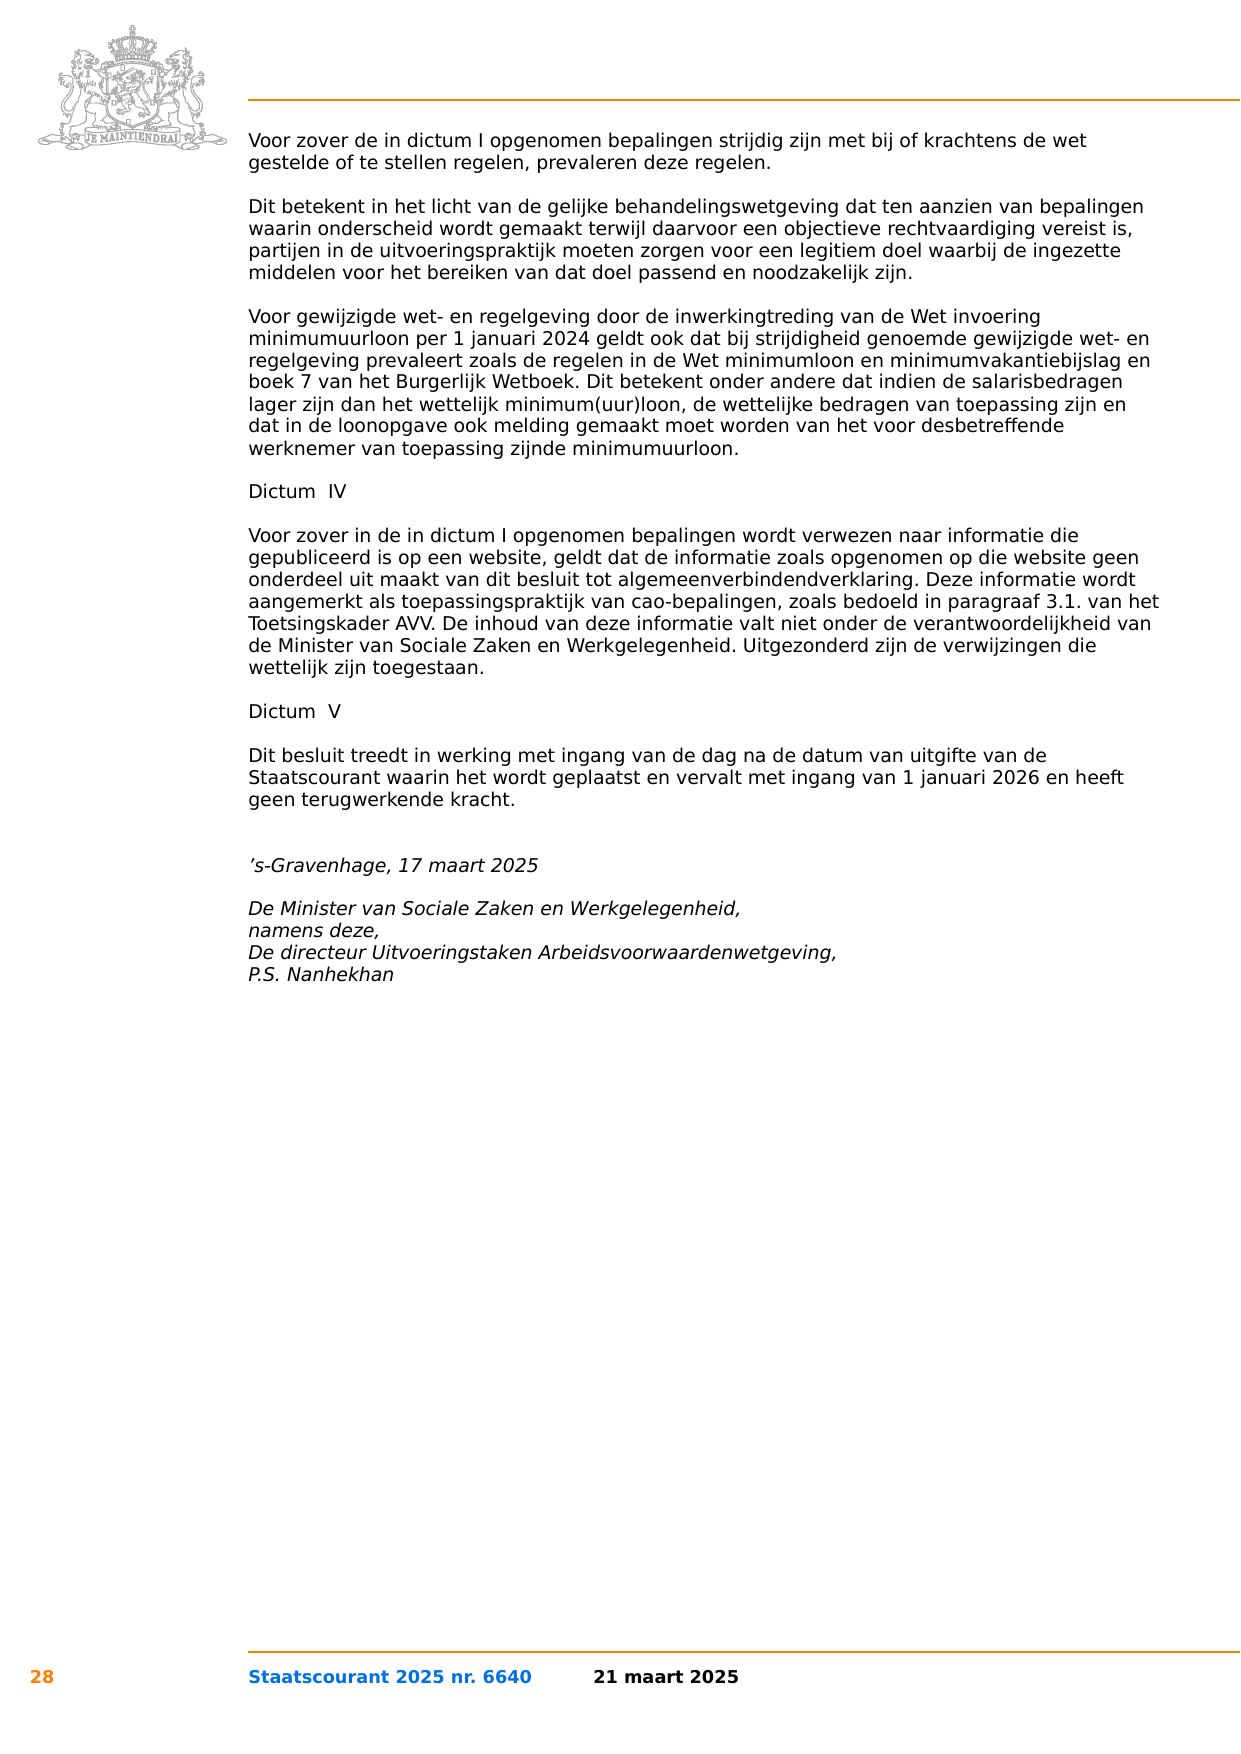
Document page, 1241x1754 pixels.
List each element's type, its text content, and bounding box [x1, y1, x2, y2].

text Dictum IV [248, 481, 1163, 503]
text Voor gewijzigde wet- en regelgeving door de inwerkingtreding van de Wet invoering minimumuurloon per 1 januari 2024 geldt ook dat bij strijdigheid genoemde gewijzigde wet- en regelgeving prevaleert zoals de regelen in de Wet minimumloon en minimumvakantiebijslag en boek 7 van het Burgerlijk Wetboek. Dit betekent onder andere dat indien de salarisbedragen lager zijn dan het wettelijk minimum(uur)loon, de wettelijke bedragen van toepassing zijn en dat in de loonopgave ook melding gemaakt moet worden van het voor desbetreffende werknemer van toepassing zijnde minimumuurloon. [248, 306, 1163, 459]
text Dictum V [248, 701, 1163, 723]
text Dit besluit treedt in werking met ingang van de dag na de datum van uitgifte van de Staatscourant waarin het wordt geplaatst en vervalt met ingang van 1 januari 2026 en heeft geen terugwerkende kracht. [248, 745, 1163, 811]
text Voor zover in de in dictum I opgenomen bepalingen wordt verwezen naar informatie die gepubliceerd is op een website, geldt dat de informatie zoals opgenomen op die website geen onderdeel uit maakt van dit besluit tot algemeenverbindendverklaring. Deze informatie wordt aangemerkt als toepassingspraktijk van cao-bepalingen, zoals bedoeld in paragraaf 3.1. van het Toetsingskader AVV. De inhoud van deze informatie valt niet onder de verantwoordelijkheid van de Minister van Sociale Zaken en Werkgelegenheid. Uitgezonderd zijn de verwijzingen die wettelijk zijn toegestaan. [248, 525, 1163, 679]
text Voor zover de in dictum I opgenomen bepalingen strijdig zijn met bij of krachtens de wet gestelde of te stellen regelen, prevaleren deze regelen. [248, 130, 1163, 174]
picture [38, 25, 227, 150]
text De Minister van Sociale Zaken en Werkgelegenheid, namens deze, De directeur Uitvoeringstaken Arbeidsvoorwaardenwetgeving, P.S. Nanhekhan [248, 898, 1163, 986]
text Dit betekent in het licht van de gelijke behandelingswetgeving dat ten aanzien van bepalingen waarin onderscheid wordt gemaakt terwijl daarvoor een objectieve rechtvaardiging vereist is, partijen in de uitvoeringspraktijk moeten zorgen voor een legitiem doel waarbij de ingezette middelen voor het bereiken van dat doel passend en noodzakelijk zijn. [248, 196, 1163, 284]
text ’s-Gravenhage, 17 maart 2025 [248, 854, 1163, 876]
